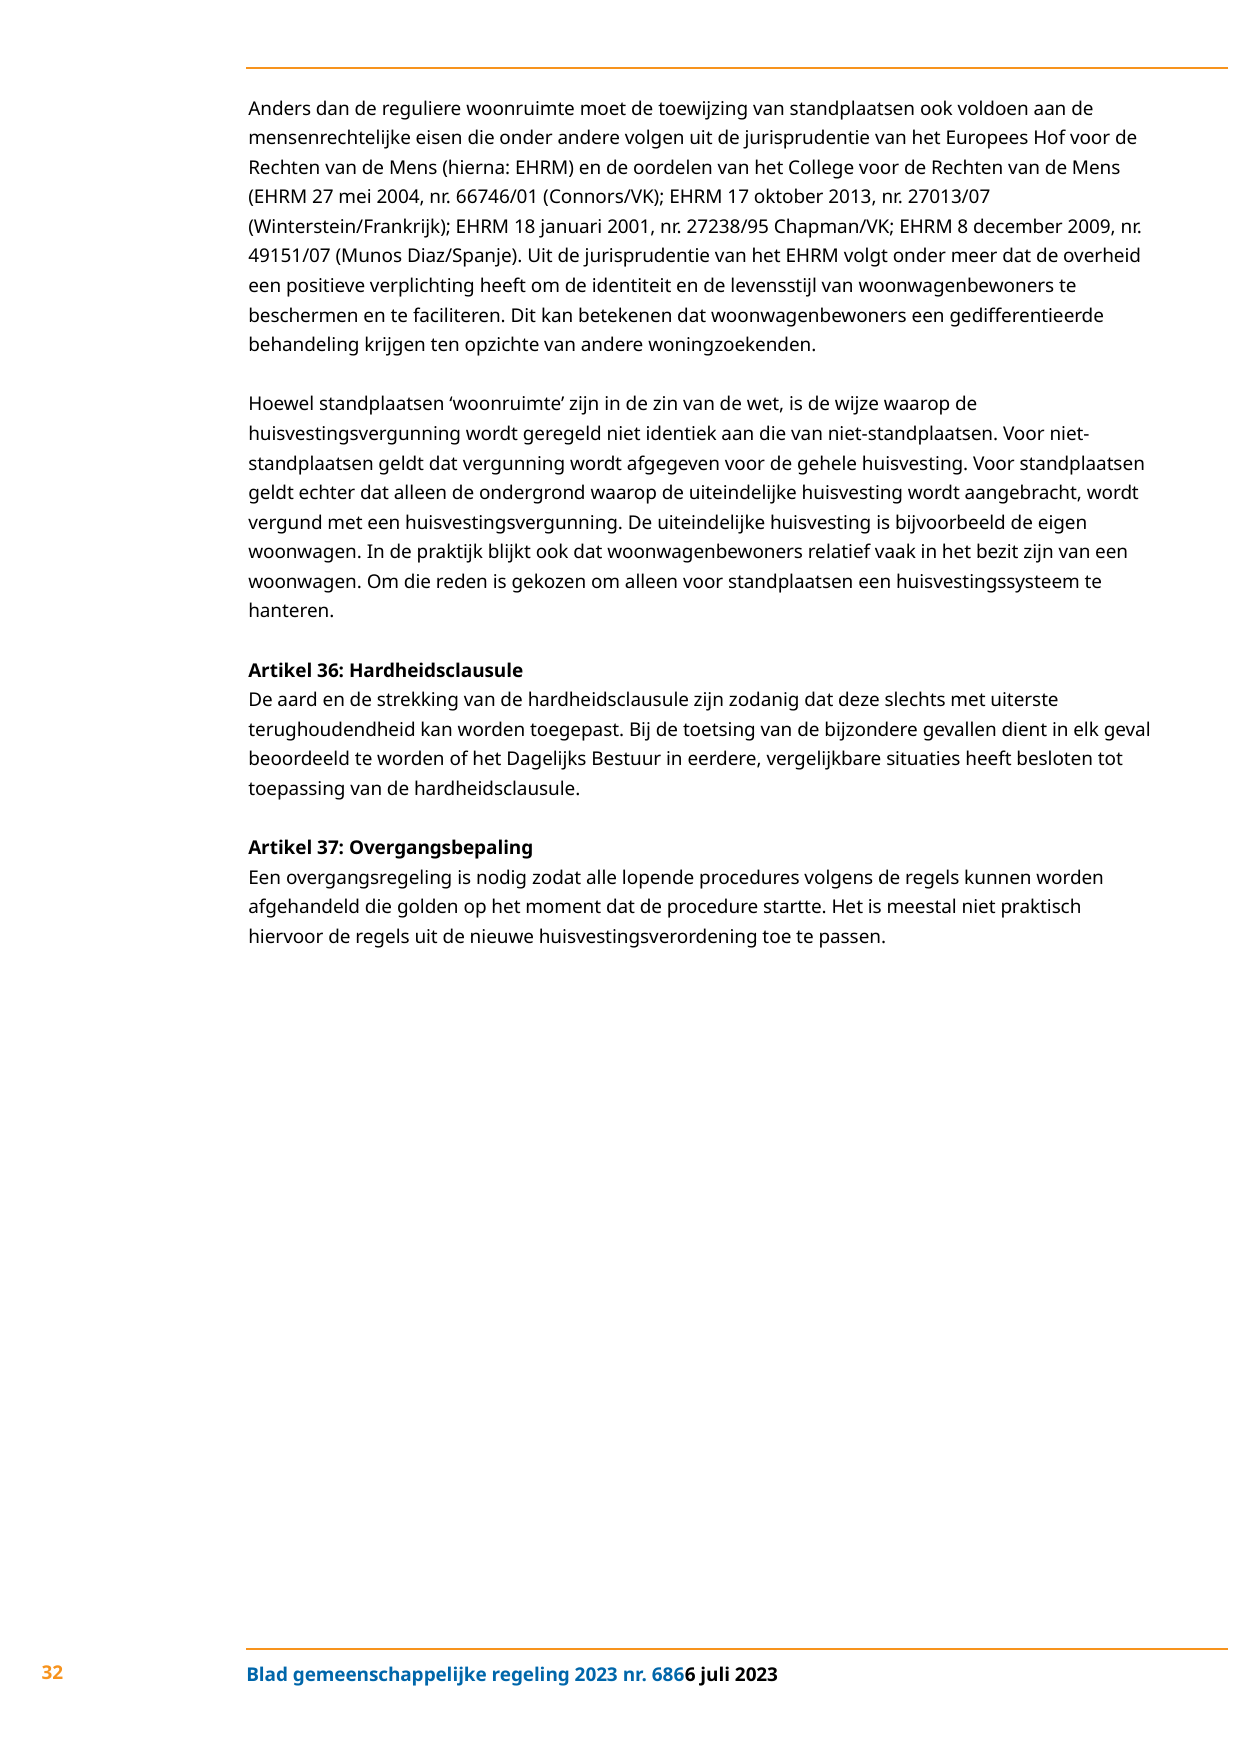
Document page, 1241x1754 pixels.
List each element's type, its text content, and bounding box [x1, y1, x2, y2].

text Anders dan de reguliere woonruimte moet de toewijzing van standplaatsen ook voldoen aan de mensenrechtelijke eisen die onder andere volgen uit de jurisprudentie van het Europees Hof voor de Rechten van de Mens (hierna: EHRM) en de oordelen van het College voor de Rechten van de Mens (EHRM 27 mei 2004, nr. 66746/01 (Connors/VK); EHRM 17 oktober 2013, nr. 27013/07 (Winterstein/Frankrijk); EHRM 18 januari 2001, nr. 27238/95 Chapman/VK; EHRM 8 december 2009, nr. 49151/07 (Munos Diaz/Spanje). Uit de jurisprudentie van het EHRM volgt onder meer dat de overheid een positieve verplichting heeft om de identiteit en de levensstijl van woonwagenbewoners te beschermen en te faciliteren. Dit kan betekenen dat woonwagenbewoners een gedifferentieerde behandeling krijgen ten opzichte van andere woningzoekenden. [248, 95, 1152, 357]
text Artikel 36: Hardheidsclausule [248, 657, 1152, 683]
text De aard en de strekking van de hardheidsclausule zijn zodanig dat deze slechts met uiterste terughoudendheid kan worden toegepast. Bij de toetsing van de bijzondere gevallen dient in elk geval beoordeeld te worden of het Dagelijks Bestuur in eerdere, vergelijkbare situaties heeft besloten tot toepassing van de hardheidsclausule. [248, 686, 1152, 801]
text Een overgangsregeling is nodig zodat alle lopende procedures volgens de regels kunnen worden afgehandeld die golden op het moment dat de procedure startte. Het is meestal niet praktisch hiervoor de regels uit de nieuwe huisvestingsverordening toe te passen. [248, 864, 1152, 949]
picture [41, 47, 231, 172]
text Artikel 37: Overgangsbepaling [248, 834, 1152, 860]
text Hoewel standplaatsen ‘woonruimte’ zijn in de zin van de wet, is de wijze waarop de huisvestingsvergunning wordt geregeld niet identiek aan die van niet-standplaatsen. Voor niet-standplaatsen geldt dat vergunning wordt afgegeven voor de gehele huisvesting. Voor standplaatsen geldt echter dat alleen de ondergrond waarop de uiteindelijke huisvesting wordt aangebracht, wordt vergund met een huisvestingsvergunning. De uiteindelijke huisvesting is bijvoorbeeld de eigen woonwagen. In de praktijk blijkt ook dat woonwagenbewoners relatief vaak in het bezit zijn van een woonwagen. Om die reden is gekozen om alleen voor standplaatsen een huisvestingssysteem te hanteren. [248, 391, 1152, 623]
